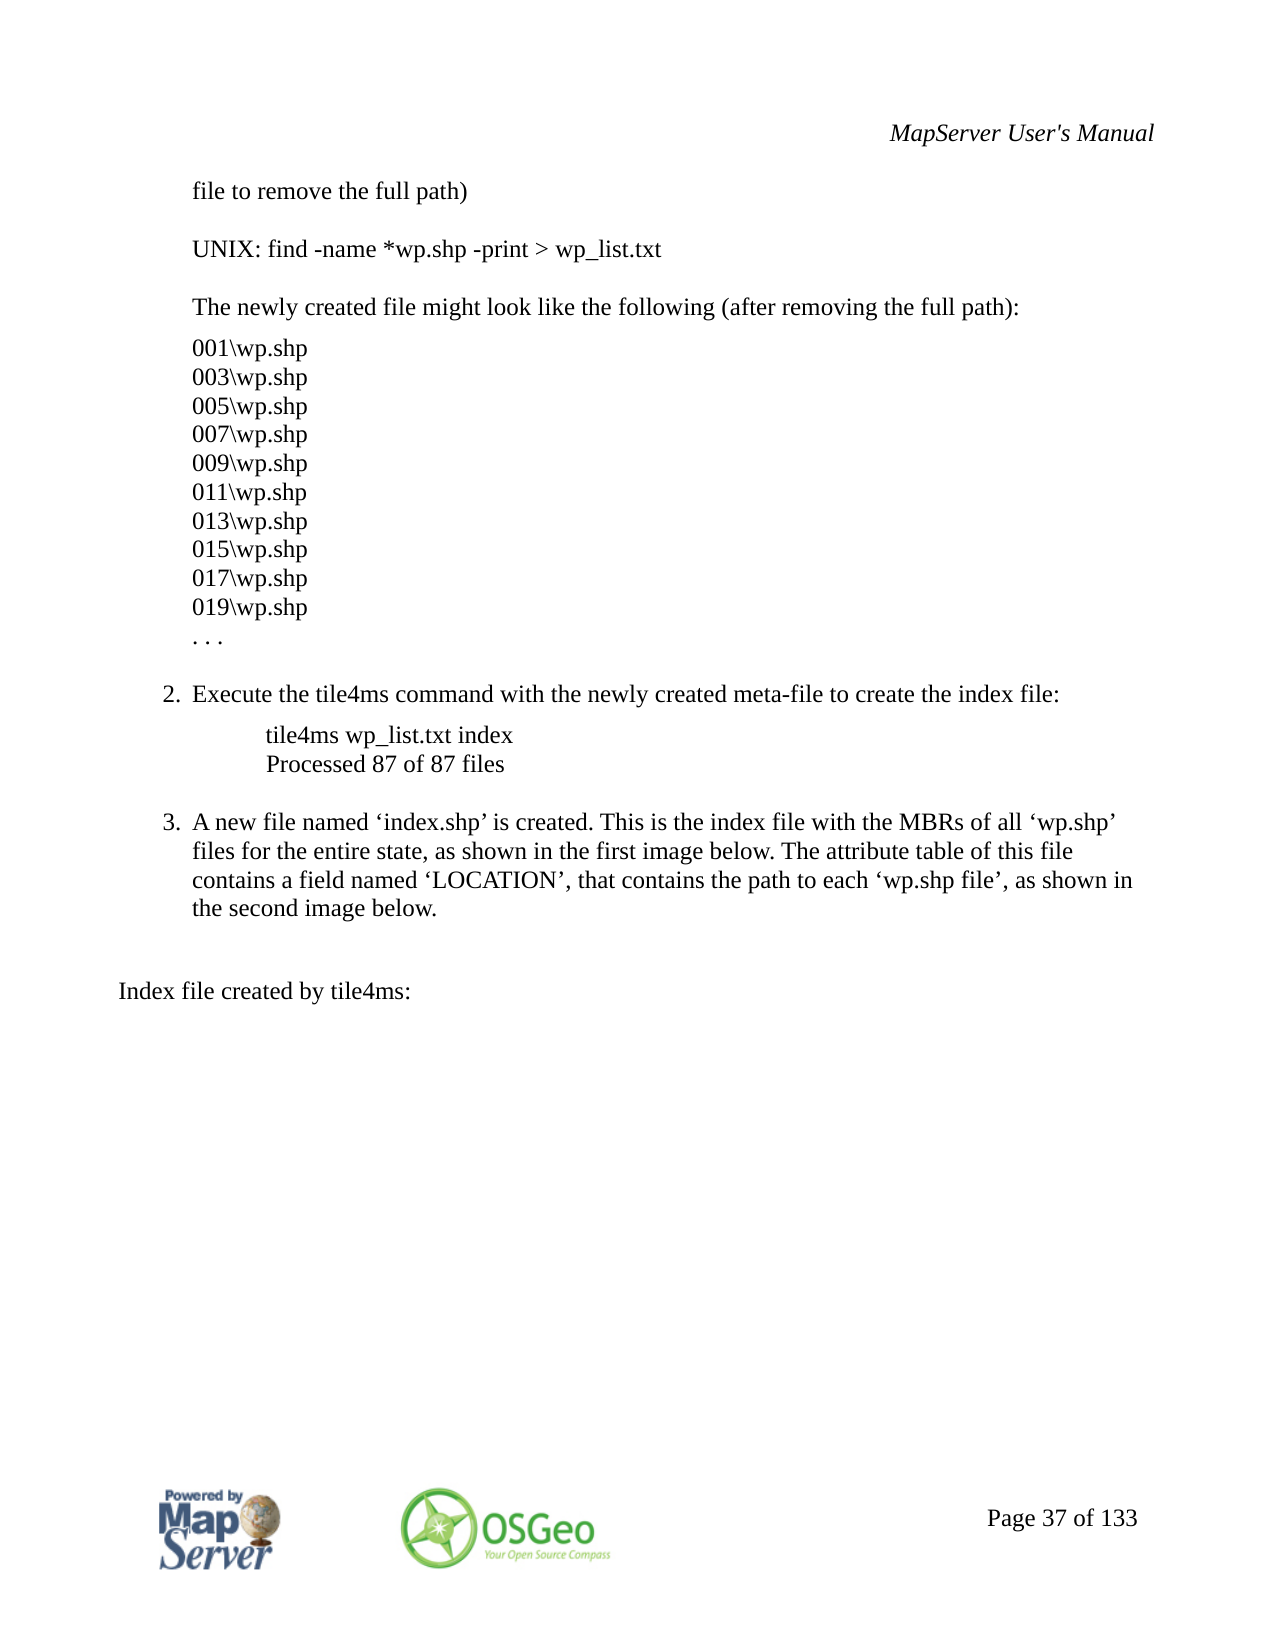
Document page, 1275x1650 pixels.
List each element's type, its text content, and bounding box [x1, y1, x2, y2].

list 005\wp.shp [162, 333, 1157, 362]
text Index file created by tile4ms: [118, 918, 1157, 947]
list The newly created file might look like the following (after removing the full path): [162, 234, 1157, 263]
list Processed 87 of 87 files [162, 692, 1157, 720]
list Execute the tile4ms command with the newly created meta-file to create the index file: [162, 622, 1157, 650]
list 001\wp.shp [162, 276, 1157, 304]
list 003\wp.shp [162, 304, 1157, 333]
list . . . [162, 563, 1157, 592]
list 019\wp.shp [162, 534, 1157, 563]
list 007\wp.shp [162, 362, 1157, 391]
list A new file named ‘index.shp’ is created. This is the index file with the MBRs of all ‘wp.shp’ files for the entire state, as shown in the first image below. The attribute table of this file contains a field named ‘LOCATION’, that contains the path to each ‘wp.shp file’, as shown in the second image below. [162, 750, 1157, 865]
list 009\wp.shp [162, 391, 1157, 419]
list 015\wp.shp [162, 477, 1157, 506]
list 011\wp.shp [162, 419, 1157, 448]
picture [377, 1473, 624, 1589]
picture [158, 1489, 283, 1571]
list 013\wp.shp [162, 448, 1157, 477]
list tile4ms wp_list.txt index [236, 663, 1157, 692]
list 017\wp.shp [162, 506, 1157, 534]
list UNIX: find -name *wp.shp -print > wp_list.txt [162, 176, 1157, 205]
